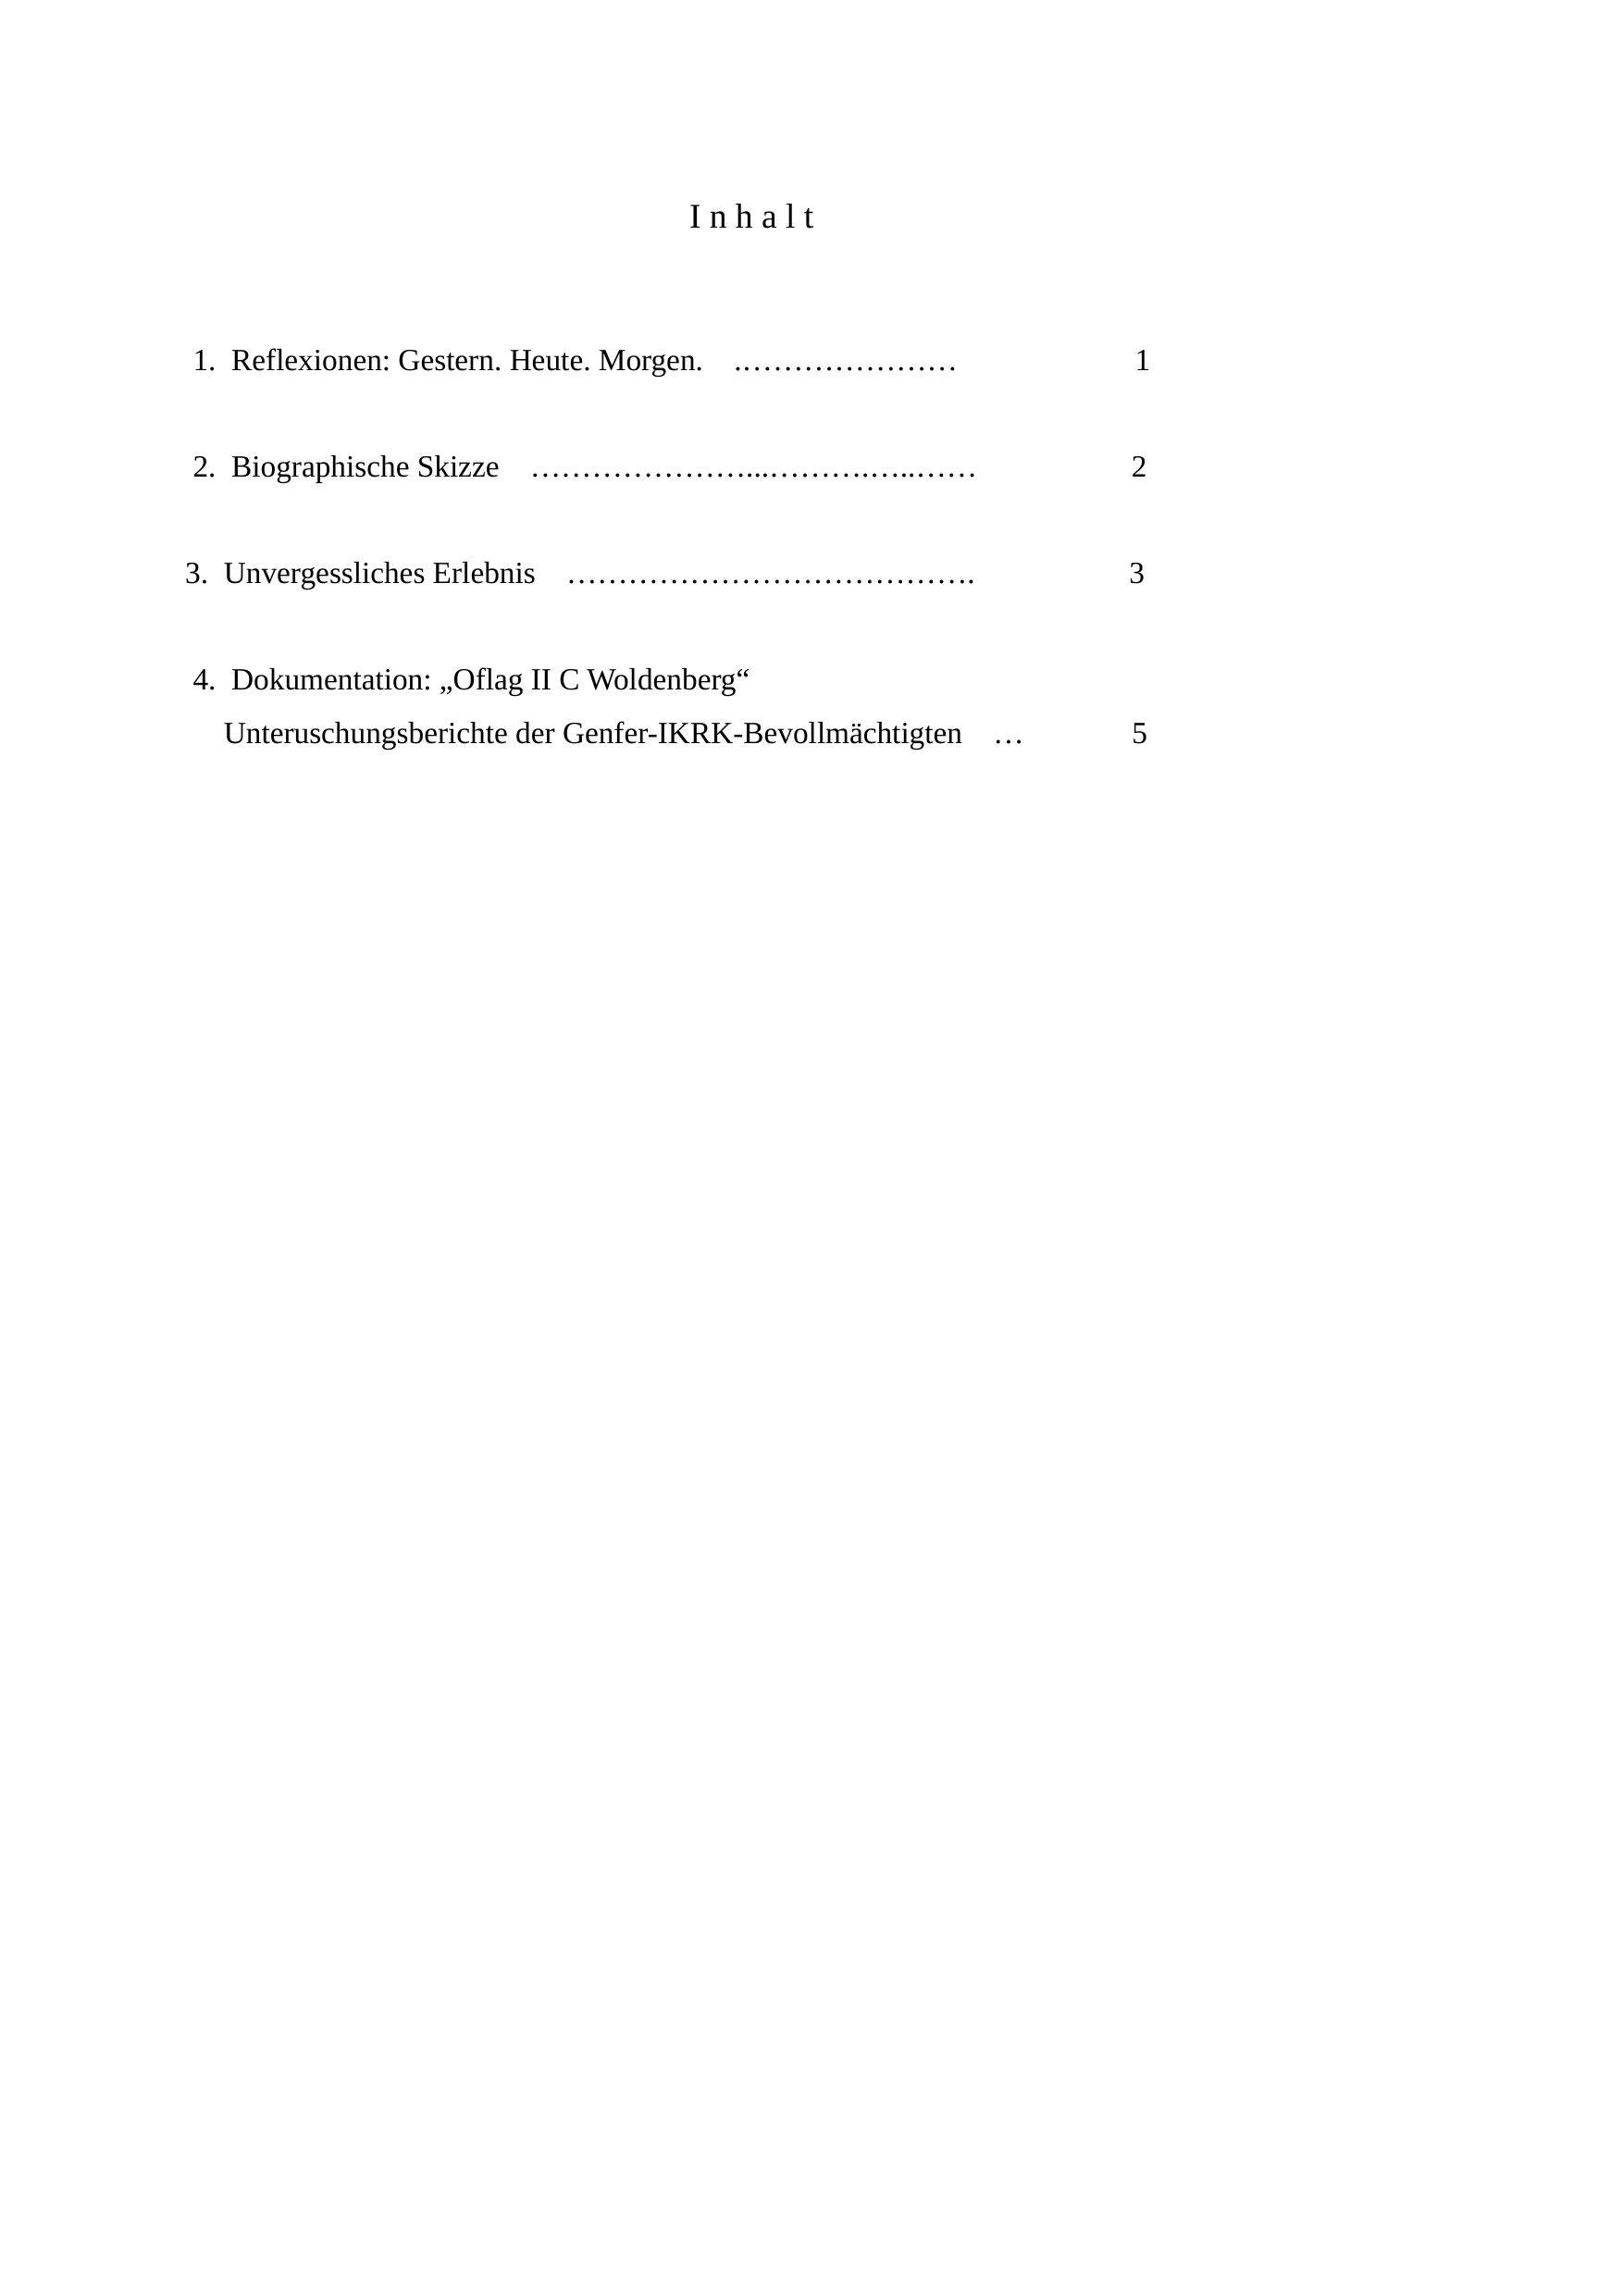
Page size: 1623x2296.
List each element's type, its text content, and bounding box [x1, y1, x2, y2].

text 2. Biographische Skizze …………………...……….…..…… 2 [162, 449, 1148, 484]
text 1. Reflexionen: Gestern. Heute. Morgen. .………………… 1 [162, 342, 1203, 378]
text 4. Dokumentation: „Oflag II C Woldenberg“ [162, 662, 1148, 697]
text Unteruschungsberichte der Genfer-IKRK-Bevollmächtigten … 5 [162, 714, 1148, 751]
text 3. Unvergessliches Erlebnis …………………………………. 3 [162, 555, 1148, 590]
text I n h a l t [162, 196, 1148, 236]
